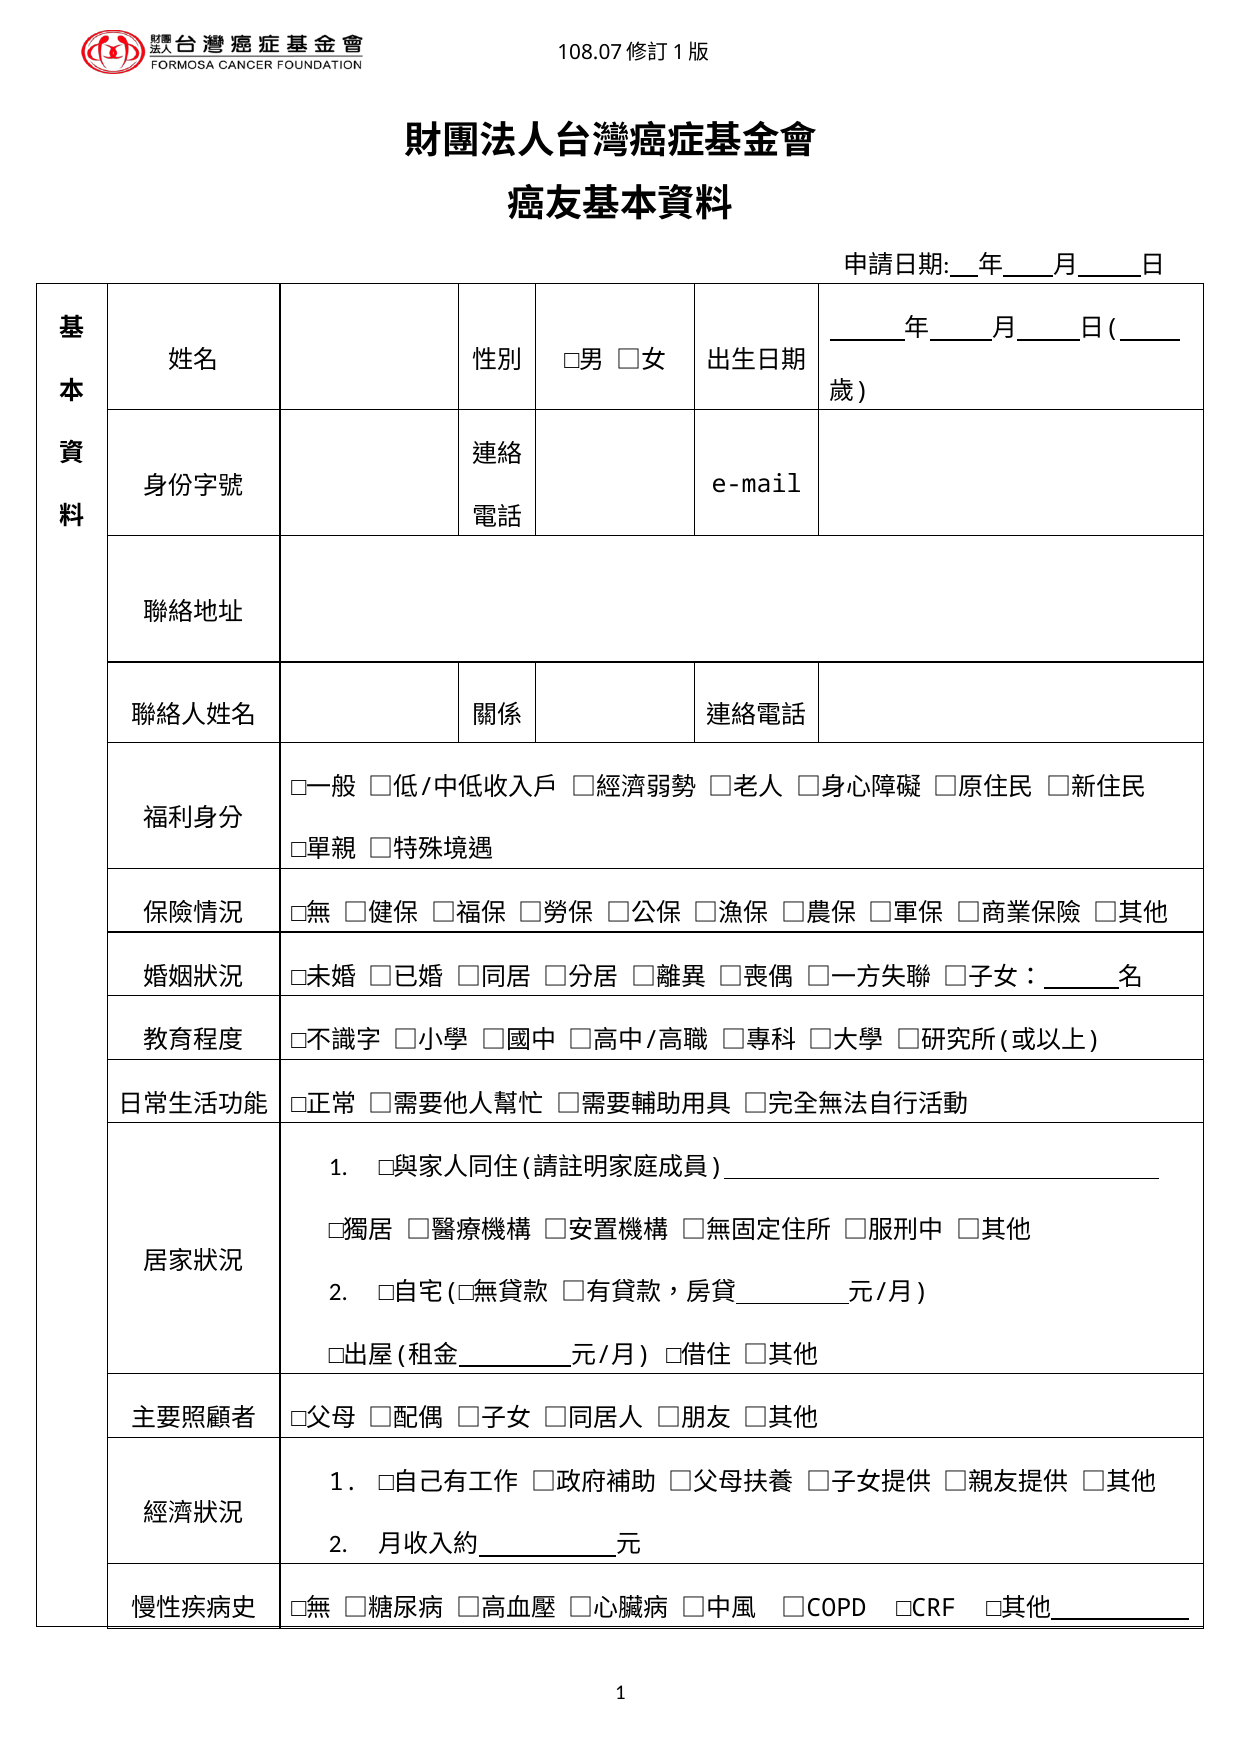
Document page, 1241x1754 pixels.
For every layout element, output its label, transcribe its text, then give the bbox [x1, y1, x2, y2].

table_header 基本資料 [37, 284, 107, 1626]
table_header 出生日期 [695, 284, 818, 409]
table_header 姓名 [108, 284, 279, 409]
table_cell □無 □健保 □福保 □勞保 □公保 □漁保 □農保 □軍保 □商業保險 □其他 [281, 869, 1203, 931]
table_cell □不識字 □小學 □國中 □高中/高職 □專科 □大學 □研究所(或以上) [281, 996, 1203, 1058]
table_header □男 □女 [536, 284, 694, 409]
text 申請日期: 年 月 日 [75, 221, 1165, 283]
table_cell □父母 □配偶 □子女 □同居人 □朋友 □其他 [281, 1374, 1203, 1437]
table_cell 聯絡人姓名 [108, 663, 279, 742]
table_cell [281, 536, 1203, 661]
text 財團法人台灣癌症基金會 癌友基本資料 [75, 96, 1165, 221]
table_cell □與家人同住(請註明家庭成員) □獨居 □醫療機構 □安置機構 □無固定住所 □服刑中 □其他 □自宅(□無貸款 □有貸款，房貸 元/月) □出屋(租金 元/月) □借住 □其他 [281, 1123, 1203, 1373]
table_cell [281, 410, 458, 535]
table_cell 慢性疾病史 [108, 1564, 279, 1626]
table_cell 教育程度 [108, 996, 279, 1058]
table_cell □未婚 □已婚 □同居 □分居 □離異 □喪偶 □一方失聯 □子女： 名 [281, 933, 1203, 995]
table_cell □無 □糖尿病 □高血壓 □心臟病 □中風 □COPD □CRF □其他 [281, 1564, 1203, 1626]
table_cell [819, 663, 1203, 742]
table_header [281, 284, 458, 409]
table_cell [536, 663, 694, 742]
table_cell 日常生活功能 [108, 1060, 279, 1122]
table_cell 經濟狀況 [108, 1438, 279, 1563]
table_cell □正常 □需要他人幫忙 □需要輔助用具 □完全無法自行活動 [281, 1060, 1203, 1122]
table_cell □自己有工作 □政府補助 □父母扶養 □子女提供 □親友提供 □其他 月收入約 元 [281, 1438, 1203, 1563]
table_cell 主要照顧者 [108, 1374, 279, 1437]
table_cell □一般 □低/中低收入戶 □經濟弱勢 □老人 □身心障礙 □原住民 □新住民 □單親 □特殊境遇 [281, 743, 1203, 868]
table_cell 連絡電話 [459, 410, 535, 535]
table_cell 連絡電話 [695, 663, 818, 742]
table_cell 關係 [459, 663, 535, 742]
table_cell e-mail [695, 410, 818, 535]
table_cell 婚姻狀況 [108, 933, 279, 995]
table_cell [281, 663, 458, 742]
table_cell 身份字號 [108, 410, 279, 535]
table_cell [536, 410, 694, 535]
table_cell [819, 410, 1203, 535]
table_cell 聯絡地址 [108, 536, 279, 661]
table_cell 居家狀況 [108, 1123, 279, 1373]
table_cell 福利身分 [108, 743, 279, 868]
table_header 年 月 日( 歲) [819, 284, 1203, 409]
table_cell 保險情況 [108, 869, 279, 931]
table_header 性別 [459, 284, 535, 409]
